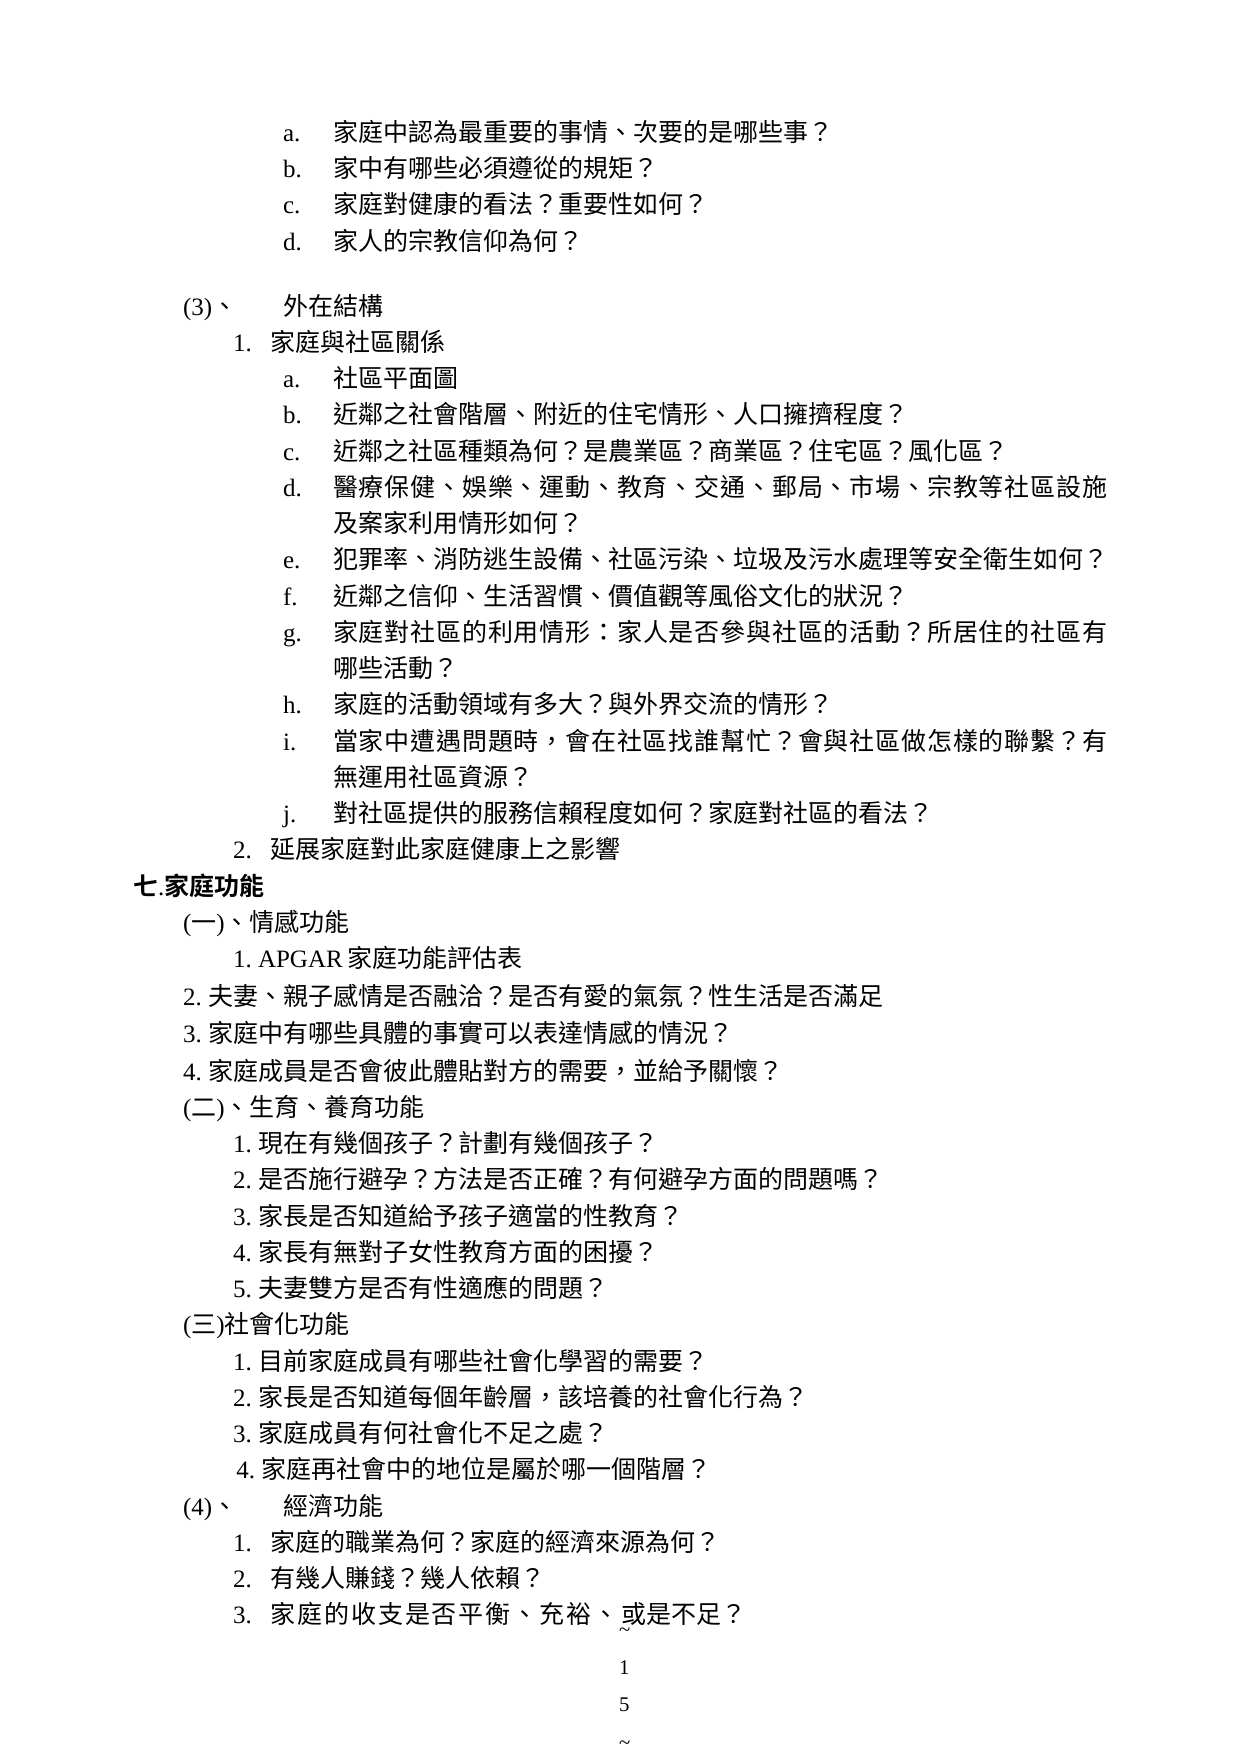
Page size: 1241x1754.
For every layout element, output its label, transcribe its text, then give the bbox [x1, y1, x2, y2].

list 家庭中認為最重要的事情、次要的是哪些事？ [283, 112, 1107, 149]
text 3. 家庭成員有何社會化不足之處？ [133, 1414, 1107, 1450]
list 有幾人賺錢？幾人依賴？ [233, 1559, 1107, 1595]
text 4. 家長有無對子女性教育方面的困擾？ [133, 1232, 1107, 1269]
list 家庭的職業為何？家庭的經濟來源為何？ [233, 1522, 1107, 1559]
list 當家中遭遇問題時，會在社區找誰幫忙？會與社區做怎樣的聯繫？有無運用社區資源？ [283, 721, 1107, 794]
text 1. 現在有幾個孩子？計劃有幾個孩子？ [133, 1124, 1107, 1160]
text 1. APGAR家庭功能評估表 [133, 939, 1107, 975]
list 家庭的活動領域有多大？與外界交流的情形？ [283, 685, 1107, 721]
list 延展家庭對此家庭健康上之影響 [233, 830, 1107, 866]
text 2. 是否施行避孕？方法是否正確？有何避孕方面的問題嗎？ [133, 1160, 1107, 1196]
list 家庭的收支是否平衡、充裕、或是不足？ [233, 1595, 1107, 1631]
list 犯罪率、消防逃生設備、社區污染、垃圾及污水處理等安全衛生如何？ [283, 540, 1107, 576]
list 家人的宗教信仰為何？ [283, 221, 1107, 257]
text 2. 家長是否知道每個年齡層，該培養的社會化行為？ [133, 1377, 1107, 1414]
list 家中有哪些必須遵從的規矩？ [283, 149, 1107, 185]
text 4. 家庭再社會中的地位是屬於哪一個階層？ [133, 1450, 1107, 1486]
text (三)社會化功能 [183, 1305, 1107, 1341]
text 4. 家庭成員是否會彼此體貼對方的需要，並給予關懷？ [133, 1050, 1107, 1087]
text (二)、生育、養育功能 [183, 1087, 1107, 1124]
text 2. 夫妻、親子感情是否融洽？是否有愛的氣氛？性生活是否滿足 [133, 975, 1107, 1012]
text 5. 夫妻雙方是否有性適應的問題？ [133, 1269, 1107, 1305]
list 外在結構 [183, 286, 1107, 322]
list 經濟功能 [183, 1486, 1107, 1522]
list 家庭對社區的利用情形：家人是否參與社區的活動？所居住的社區有哪些活動？ [283, 612, 1107, 685]
text 七.家庭功能 [133, 866, 1107, 902]
list 社區平面圖 [283, 359, 1107, 395]
list 家庭對健康的看法？重要性如何？ [283, 185, 1107, 221]
text (一)、情感功能 [183, 902, 1107, 939]
list 近鄰之信仰、生活習慣、價值觀等風俗文化的狀況？ [283, 576, 1107, 612]
list 家庭與社區關係 [233, 322, 1107, 359]
list 醫療保健、娛樂、運動、教育、交通、郵局、市場、宗教等社區設施及案家利用情形如何？ [283, 467, 1107, 540]
text 3. 家長是否知道給予孩子適當的性教育？ [133, 1196, 1107, 1232]
text 1. 目前家庭成員有哪些社會化學習的需要？ [133, 1341, 1107, 1377]
list 近鄰之社會階層、附近的住宅情形、人口擁擠程度？ [283, 395, 1107, 431]
list 對社區提供的服務信賴程度如何？家庭對社區的看法？ [283, 794, 1107, 830]
text 3. 家庭中有哪些具體的事實可以表達情感的情況？ [133, 1012, 1107, 1050]
list 近鄰之社區種類為何？是農業區？商業區？住宅區？風化區？ [283, 431, 1107, 467]
